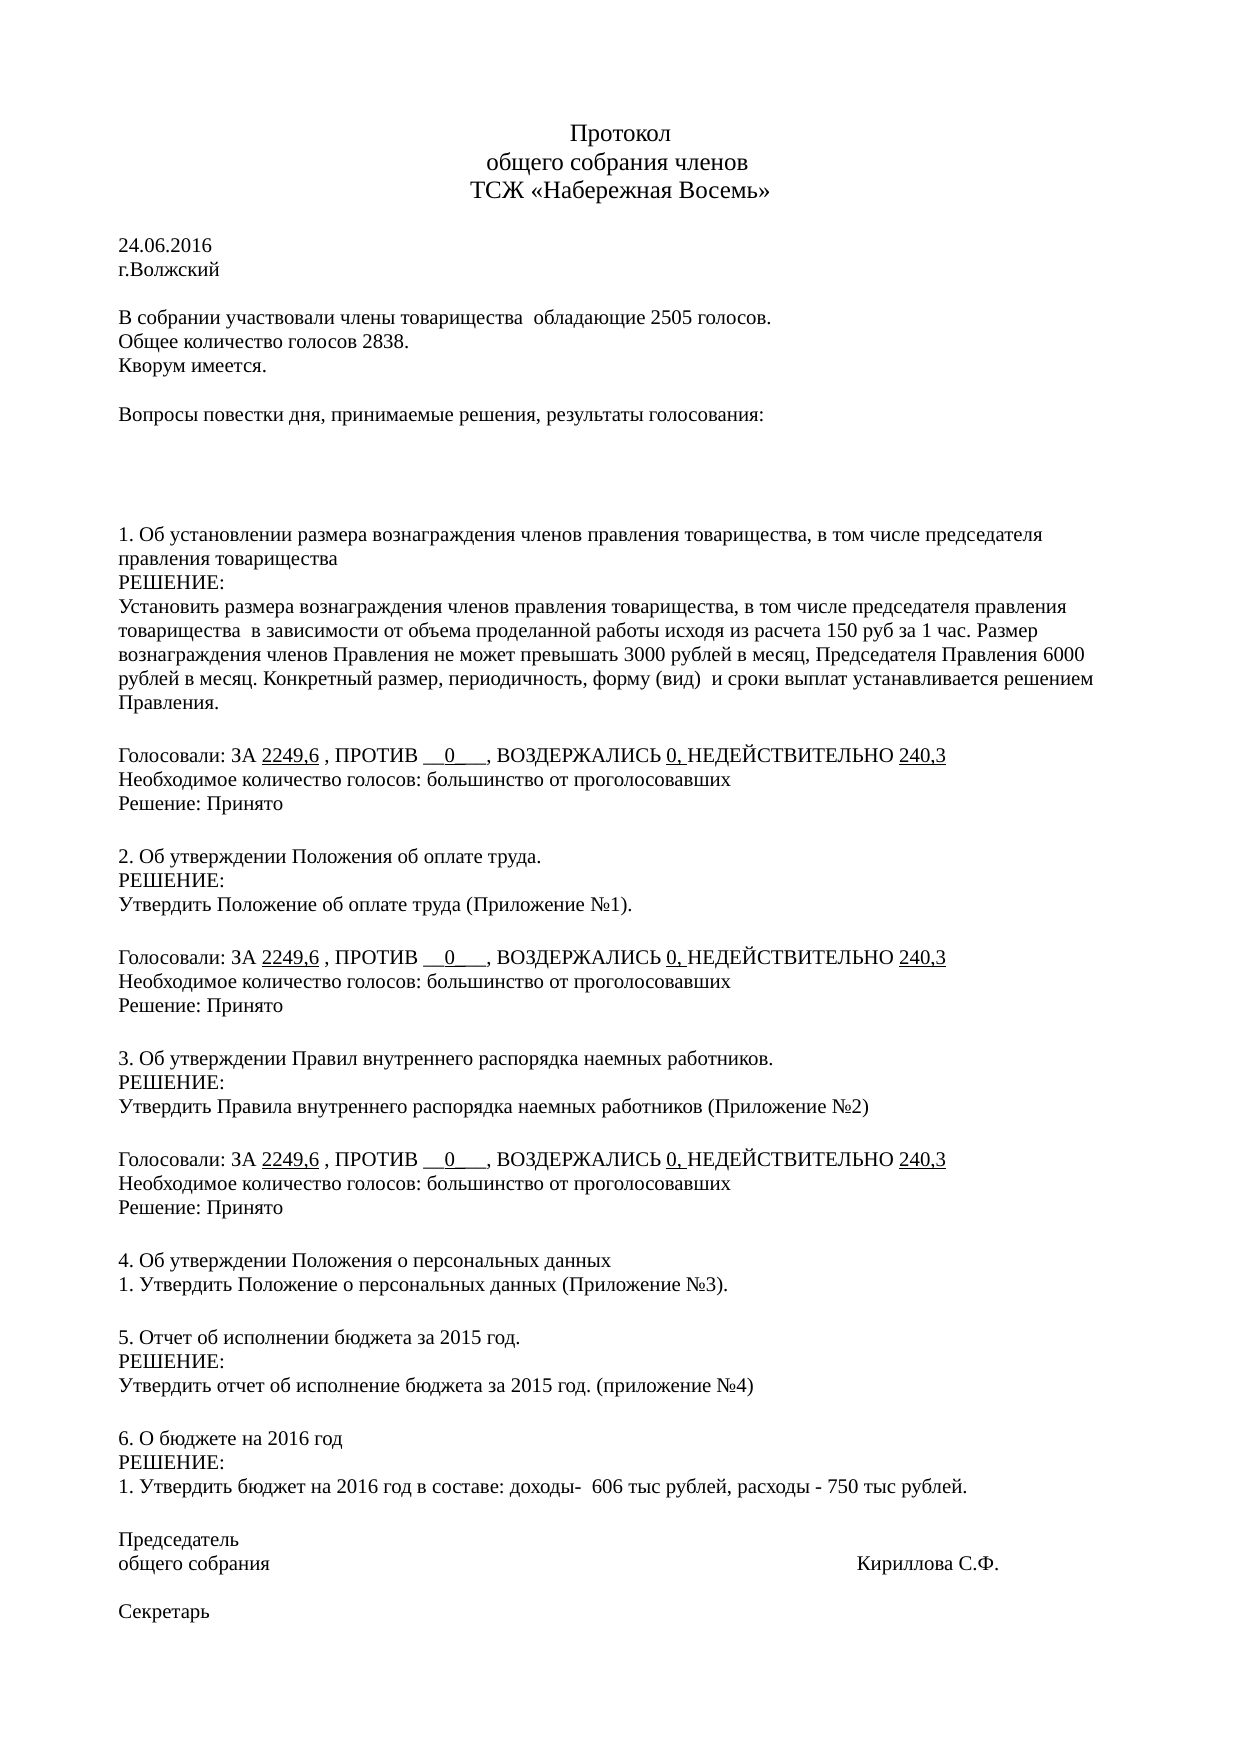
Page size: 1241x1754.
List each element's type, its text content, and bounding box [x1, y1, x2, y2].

text 6. О бюджете на 2016 год [118, 1426, 1122, 1450]
text РЕШЕНИЕ: [118, 1349, 1122, 1373]
text 1. Утвердить Положение о персональных данных (Приложение №3). [118, 1272, 1122, 1296]
text Вопросы повестки дня, принимаемые решения, результаты голосования: [118, 402, 1122, 426]
text 3. Об утверждении Правил внутреннего распорядка наемных работников. [118, 1046, 1122, 1070]
text 24.06.2016 [118, 233, 1122, 257]
text Председатель [118, 1527, 1122, 1551]
text РЕШЕНИЕ: [118, 1070, 1122, 1094]
text Протокол [118, 118, 1122, 147]
text 2. Об утверждении Положения об оплате труда. [118, 844, 1122, 868]
text Необходимое количество голосов: большинство от проголосовавших [118, 767, 1122, 791]
text Решение: Принято [118, 993, 1122, 1017]
text Общее количество голосов 2838. [118, 329, 1122, 353]
text Утвердить Правила внутреннего распорядка наемных работников (Приложение №2) [118, 1094, 1122, 1118]
text РЕШЕНИЕ: [118, 570, 1122, 594]
text Голосовали: ЗА 2249,6 , ПРОТИВ __0___, ВОЗДЕРЖАЛИСЬ 0, НЕДЕЙСТВИТЕЛЬНО 240,3 [118, 1147, 1122, 1171]
text Голосовали: ЗА 2249,6 , ПРОТИВ __0___, ВОЗДЕРЖАЛИСЬ 0, НЕДЕЙСТВИТЕЛЬНО 240,3 [118, 945, 1122, 969]
text Необходимое количество голосов: большинство от проголосовавших [118, 1171, 1122, 1195]
text РЕШЕНИЕ: [118, 868, 1122, 892]
text 4. Об утверждении Положения о персональных данных [118, 1248, 1122, 1272]
text общего собрания членов [118, 147, 1122, 176]
text РЕШЕНИЕ: [118, 1450, 1122, 1474]
text Голосовали: ЗА 2249,6 , ПРОТИВ __0___, ВОЗДЕРЖАЛИСЬ 0, НЕДЕЙСТВИТЕЛЬНО 240,3 [118, 743, 1122, 767]
text Секретарь [118, 1599, 1122, 1623]
text Кворум имеется. [118, 353, 1122, 377]
text 5. Отчет об исполнении бюджета за 2015 год. [118, 1325, 1122, 1349]
text В собрании участвовали члены товарищества обладающие 2505 голосов. [118, 305, 1122, 329]
text 1. Утвердить бюджет на 2016 год в составе: доходы- 606 тыс рублей, расходы - 750 тыс рублей. [118, 1474, 1122, 1498]
text Решение: Принято [118, 1195, 1122, 1219]
text ТСЖ «Набережная Восемь» [118, 176, 1122, 204]
text Установить размера вознаграждения членов правления товарищества, в том числе председателя правления товарищества в зависимости от объема проделанной работы исходя из расчета 150 руб за 1 час. Размер вознаграждения членов Правления не может превышать 3000 рублей в месяц, Председателя Правления 6000 рублей в месяц. Конкретный размер, периодичность, форму (вид) и сроки выплат устанавливается решением Правления. [118, 594, 1122, 714]
text г.Волжский [118, 257, 1122, 281]
text Необходимое количество голосов: большинство от проголосовавших [118, 969, 1122, 993]
text Решение: Принято [118, 791, 1122, 815]
text общего собрания Кириллова С.Ф. [118, 1551, 1122, 1575]
text 1. Об установлении размера вознаграждения членов правления товарищества, в том числе председателя правления товарищества [118, 522, 1122, 570]
text Утвердить Положение об оплате труда (Приложение №1). [118, 892, 1122, 916]
text Утвердить отчет об исполнение бюджета за 2015 год. (приложение №4) [118, 1373, 1122, 1397]
